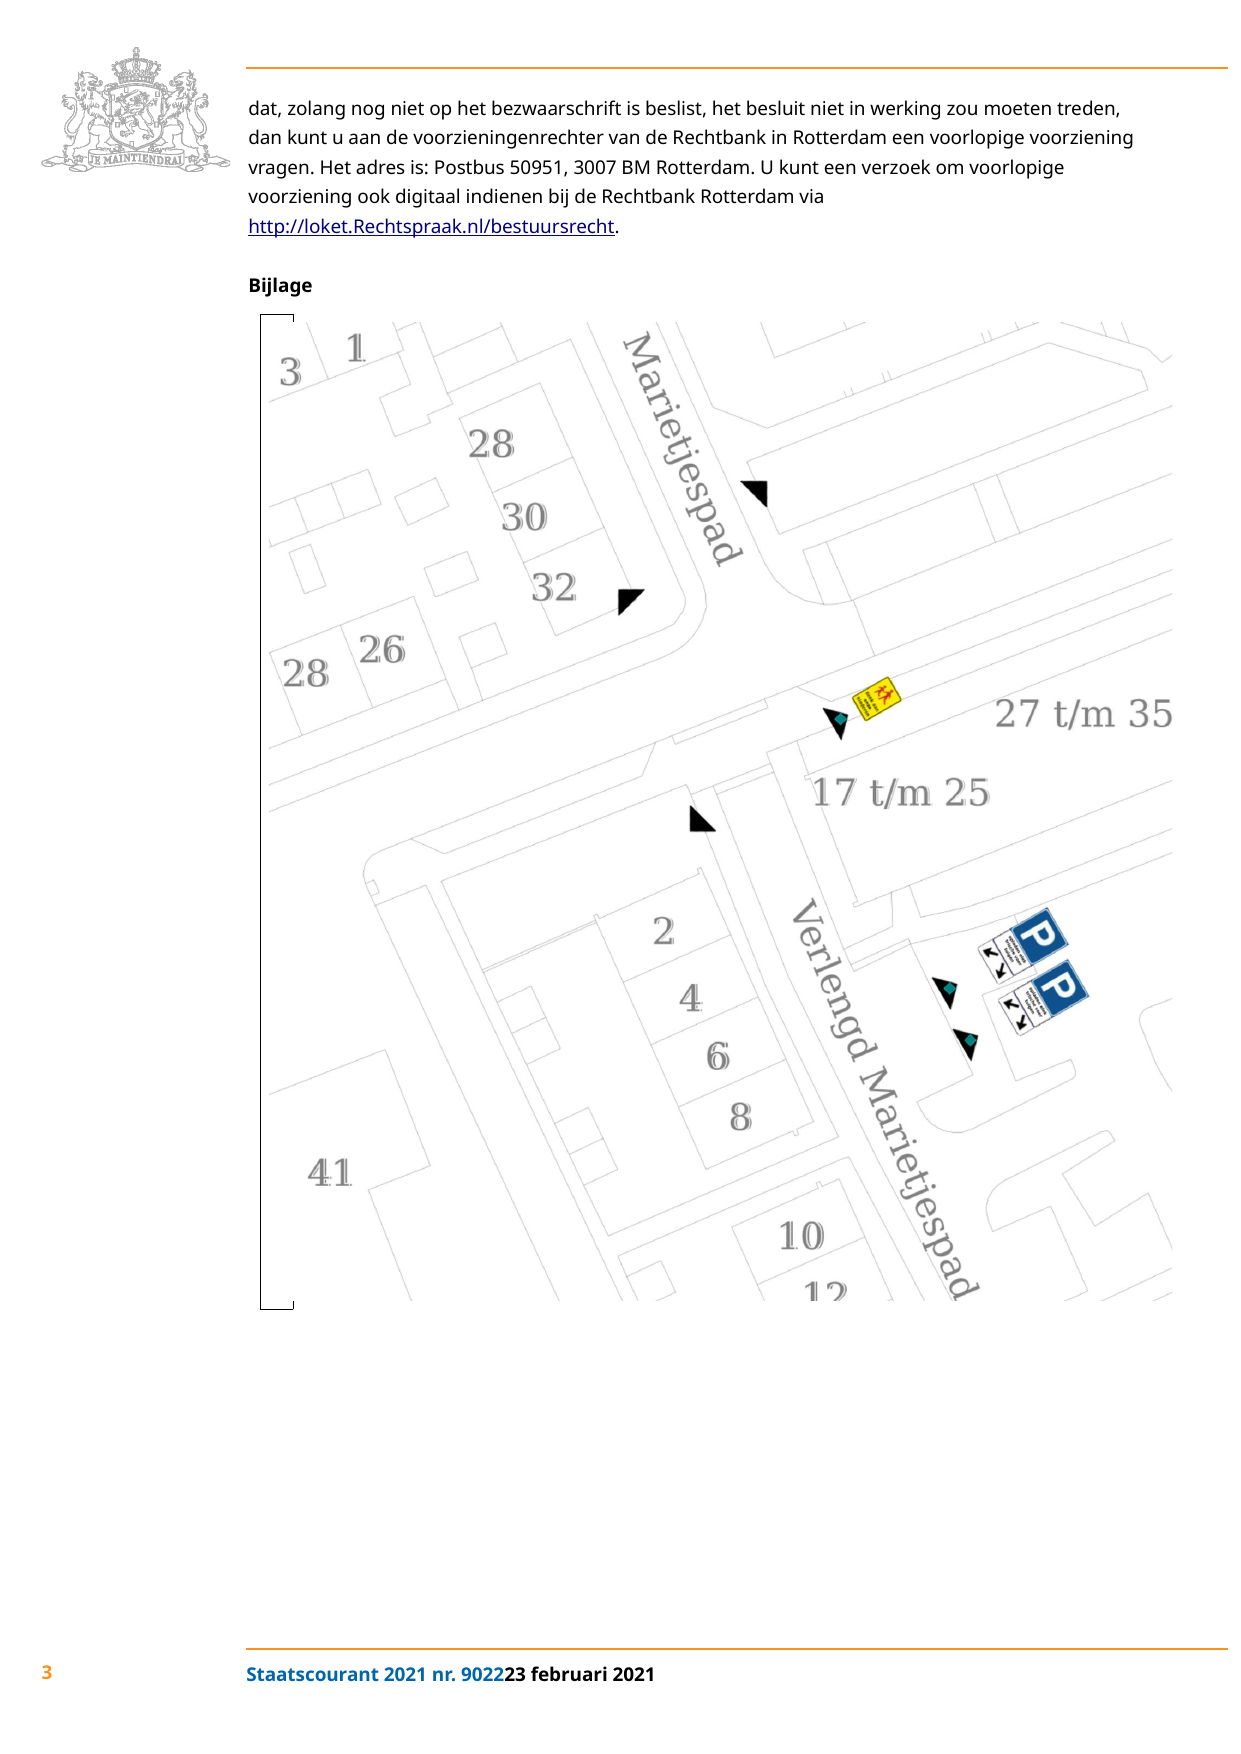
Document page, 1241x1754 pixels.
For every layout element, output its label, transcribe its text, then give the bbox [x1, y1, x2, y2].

text Bijlage [248, 272, 1152, 298]
text dat, zolang nog niet op het bezwaarschrift is beslist, het besluit niet in werking zou moeten treden, dan kunt u aan de voorzieningenrechter van de Rechtbank in Rotterdam een voorlopige voorziening vragen. Het adres is: Postbus 50951, 3007 BM Rotterdam. U kunt een verzoek om voorlopige voorziening ook digitaal indienen bij de Rechtbank Rotterdam via http://loket.Rechtspraak.nl/bestuursrecht. [248, 95, 1152, 239]
picture [268, 322, 1173, 1301]
picture [41, 47, 231, 172]
